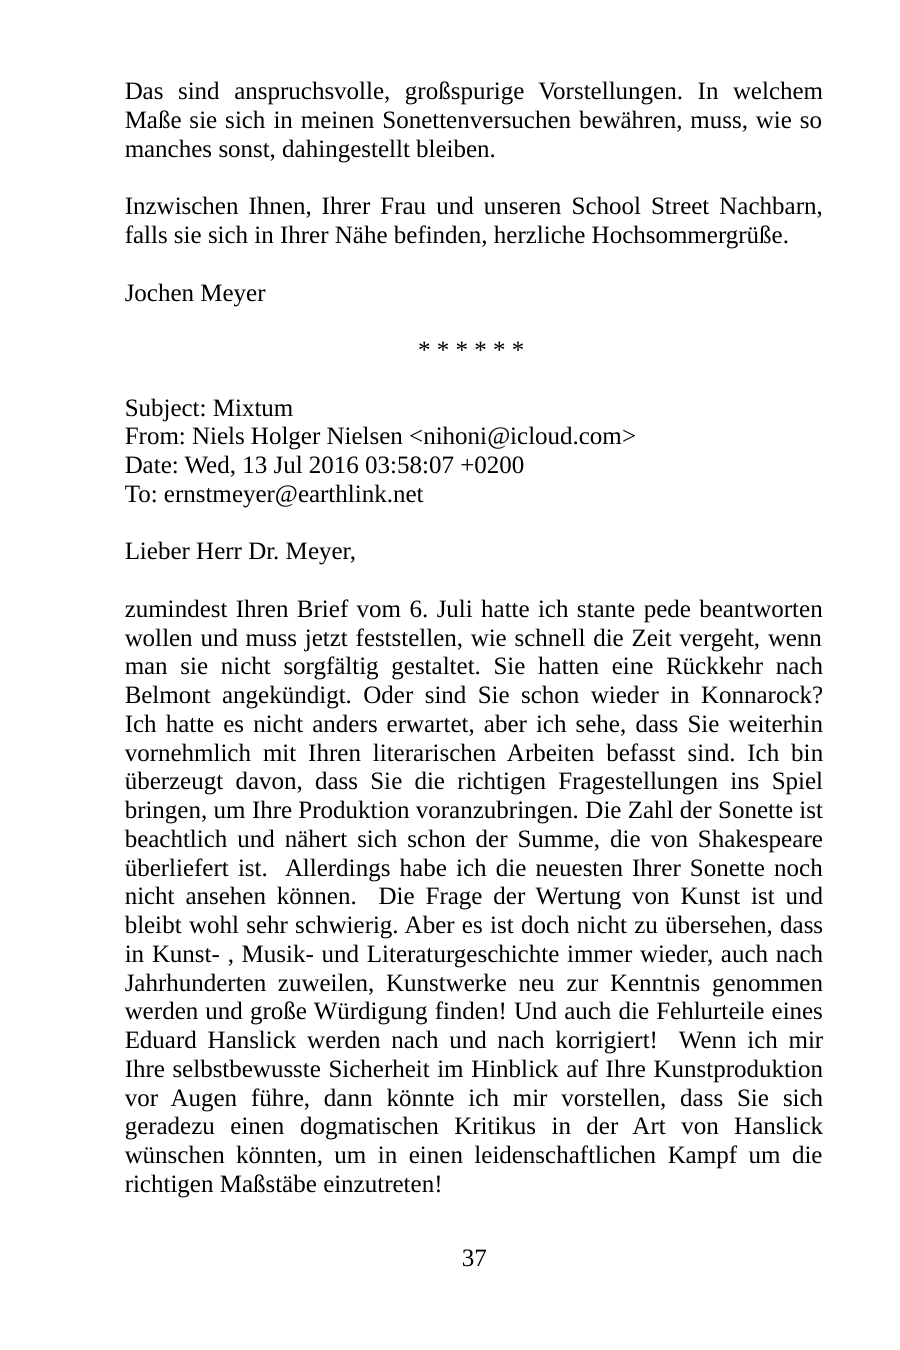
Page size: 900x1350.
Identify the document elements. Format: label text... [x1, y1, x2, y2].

text Das sind anspruchsvolle, großspurige Vorstellungen. In welchem Maße sie sich in meinen Sonettenversuchen bewähren, muss, wie so manches sonst, dahingestellt bleiben. [124, 76, 823, 163]
text * * * * * * [124, 335, 823, 364]
text Date: Wed, 13 Jul 2016 03:58:07 +0200 [124, 450, 823, 479]
text Inzwischen Ihnen, Ihrer Frau und unseren School Street Nachbarn, falls sie sich in Ihrer Nähe befinden, herzliche Hochsommergrüße. [124, 191, 823, 249]
text To: ernstmeyer@earthlink.net [124, 479, 823, 508]
text From: Niels Holger Nielsen <nihoni@icloud.com> [124, 421, 823, 450]
text Jochen Meyer [124, 278, 823, 306]
text Subject: Mixtum [124, 393, 823, 421]
text Lieber Herr Dr. Meyer, [124, 536, 823, 565]
text zumindest Ihren Brief vom 6. Juli hatte ich stante pede beantworten wollen und muss jetzt feststellen, wie schnell die Zeit vergeht, wenn man sie nicht sorgfältig gestaltet. Sie hatten eine Rückkehr nach Belmont angekündigt. Oder sind Sie schon wieder in Konnarock? Ich hatte es nicht anders erwartet, aber ich sehe, dass Sie weiterhin vornehmlich mit Ihren literarischen Arbeiten befasst sind. Ich bin überzeugt davon, dass Sie die richtigen Fragestellungen ins Spiel bringen, um Ihre Produktion voranzubringen. Die Zahl der Sonette ist beachtlich und nähert sich schon der Summe, die von Shakespeare überliefert ist. Allerdings habe ich die neuesten Ihrer Sonette noch nicht ansehen können. Die Frage der Wertung von Kunst ist und bleibt wohl sehr schwierig. Aber es ist doch nicht zu übersehen, dass in Kunst- , Musik- und Literaturgeschichte immer wieder, auch nach Jahrhunderten zuweilen, Kunstwerke neu zur Kenntnis genommen werden und große Würdigung finden! Und auch die Fehlurteile eines Eduard Hanslick werden nach und nach korrigiert! Wenn ich mir Ihre selbstbewusste Sicherheit im Hinblick auf Ihre Kunstproduktion vor Augen führe, dann könnte ich mir vorstellen, dass Sie sich geradezu einen dogmatischen Kritikus in der Art von Hanslick wünschen könnten, um in einen leidenschaftlichen Kampf um die richtigen Maßstäbe einzutreten! [124, 594, 823, 1198]
